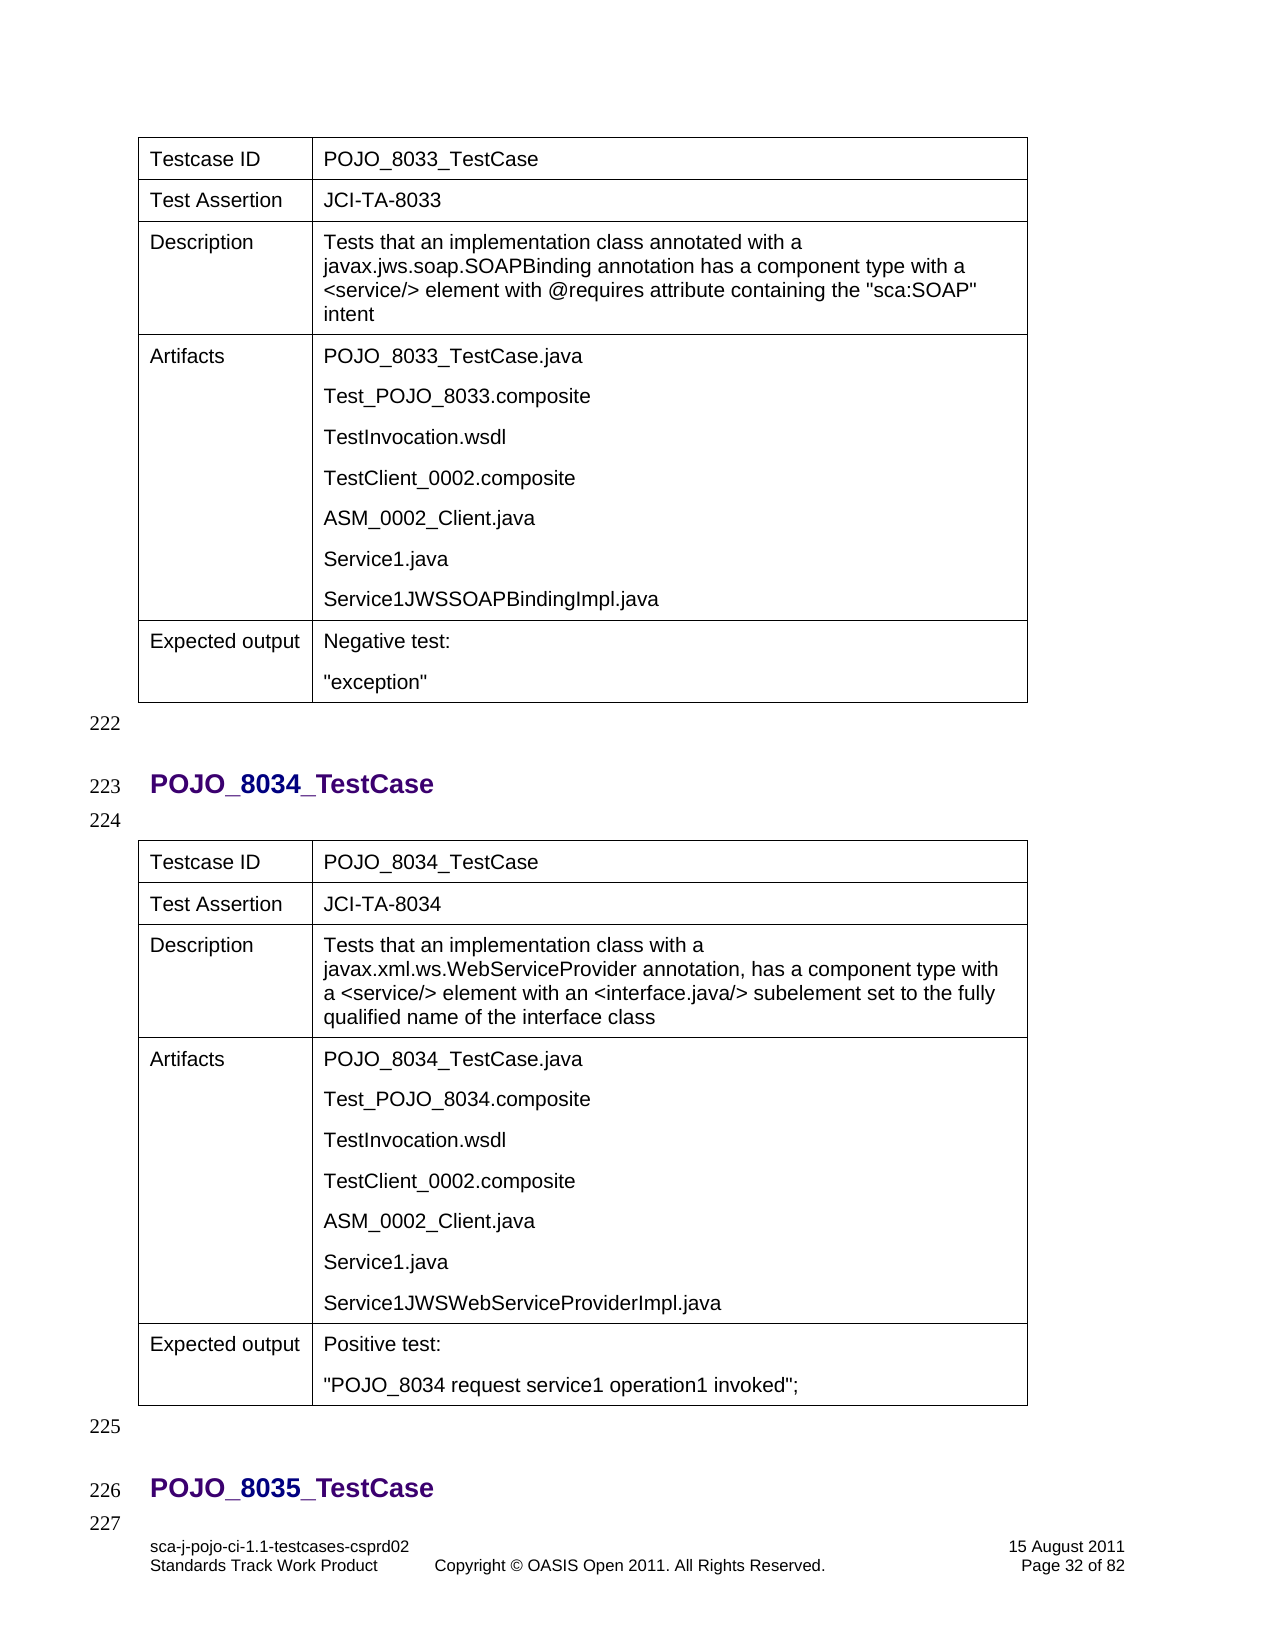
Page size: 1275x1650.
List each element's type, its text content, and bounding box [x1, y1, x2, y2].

table_cell Test Assertion [139, 883, 312, 924]
table_cell Tests that an implementation class with a javax.xml.ws.WebServiceProvider annotation, has a component type with a <service/> element with an <interface.java/> subelement set to the fully qualified name of the interface class [313, 925, 1027, 1037]
subtitle POJO_8035_TestCase [150, 1472, 1125, 1503]
table_cell Artifacts [139, 335, 312, 619]
table_cell Artifacts [139, 1038, 312, 1323]
table_cell Positive test: "POJO_8034 request service1 operation1 invoked"; [313, 1324, 1027, 1405]
table_cell Expected output [139, 621, 312, 702]
table_cell JCI-TA-8034 [313, 883, 1027, 924]
subtitle POJO_8034_TestCase [150, 768, 1125, 800]
table_cell Description [139, 222, 312, 334]
table_cell Tests that an implementation class annotated with a javax.jws.soap.SOAPBinding annotation has a component type with a <service/> element with @requires attribute containing the "sca:SOAP" intent [313, 222, 1027, 334]
table_cell Test Assertion [139, 180, 312, 221]
table_cell POJO_8033_TestCase.java Test_POJO_8033.composite TestInvocation.wsdl TestClient_0002.composite ASM_0002_Client.java Service1.java Service1JWSSOAPBindingImpl.java [313, 335, 1027, 619]
table_header Testcase ID [139, 138, 312, 179]
table_header POJO_8034_TestCase [313, 841, 1027, 882]
table_header Testcase ID [139, 841, 312, 882]
table_cell Expected output [139, 1324, 312, 1405]
table_cell JCI-TA-8033 [313, 180, 1027, 221]
table_header POJO_8033_TestCase [313, 138, 1027, 179]
table_cell Negative test: "exception" [313, 621, 1027, 702]
table_cell POJO_8034_TestCase.java Test_POJO_8034.composite TestInvocation.wsdl TestClient_0002.composite ASM_0002_Client.java Service1.java Service1JWSWebServiceProviderImpl.java [313, 1038, 1027, 1323]
table_cell Description [139, 925, 312, 1037]
